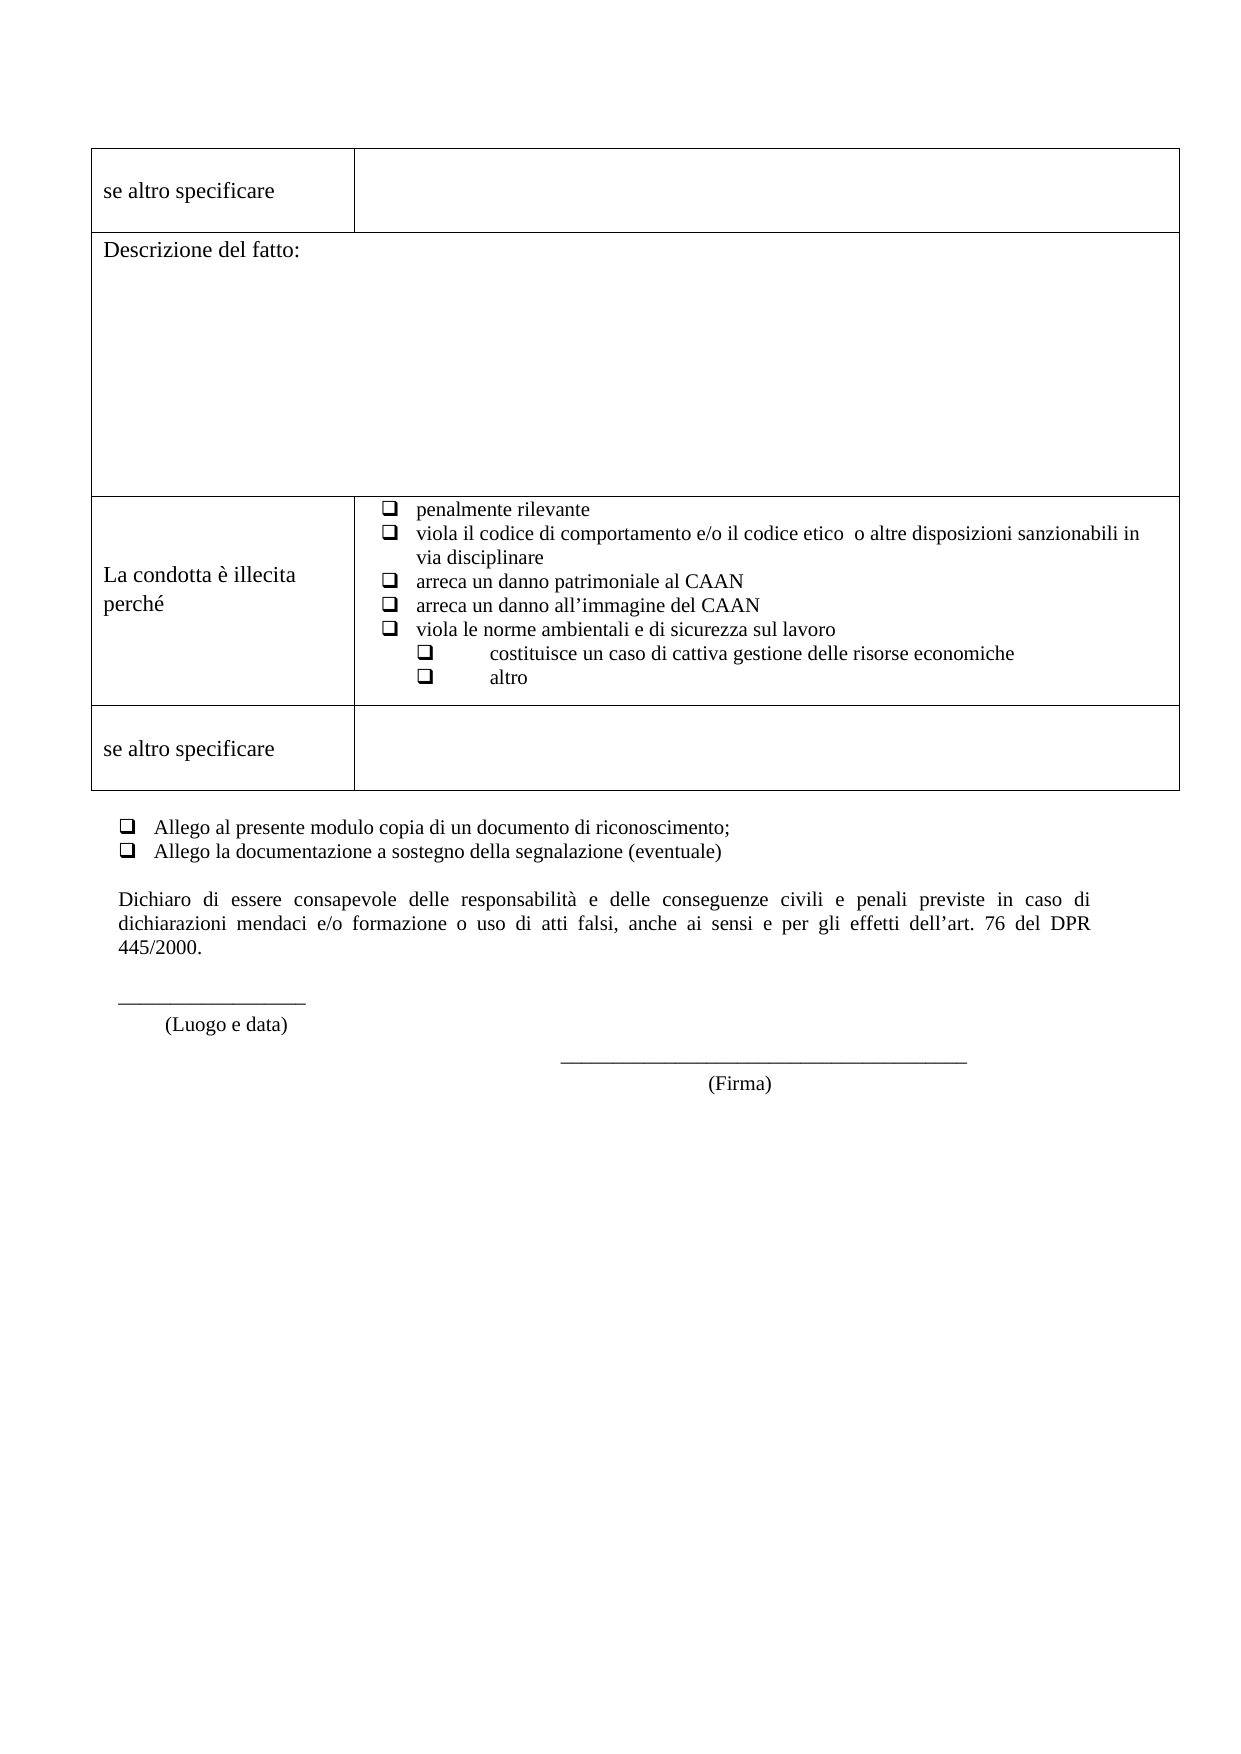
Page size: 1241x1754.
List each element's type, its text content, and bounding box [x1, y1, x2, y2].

text Dichiaro di essere consapevole delle responsabilità e delle conseguenze civili e penali previste in caso di dichiarazioni mendaci e/o formazione o uso di atti falsi, anche ai sensi e per gli effetti dell’art. 76 del DPR 445/2000. [118, 887, 1092, 959]
table_cell [355, 706, 1179, 789]
table_cell [355, 149, 1179, 232]
table_cell La condotta è illecita perché [92, 497, 354, 705]
text (Firma) [708, 1066, 1092, 1095]
table_cell se altro specificare [92, 149, 354, 232]
text _______________________________________ [118, 1036, 1092, 1066]
table_cell Descrizione del fatto: [92, 233, 1179, 496]
table_cell penalmente rilevante viola il codice di comportamento e/o il codice etico o altre disposizioni sanzionabili in via disciplinare arreca un danno patrimoniale al CAAN arreca un danno all’immagine del CAAN viola le norme ambientali e di sicurezza sul lavoro costituisce un caso di cattiva gestione delle risorse economiche altro [355, 497, 1179, 705]
text __________________ [118, 983, 1092, 1007]
list Allego la documentazione a sostegno della segnalazione (eventuale) [118, 839, 1092, 863]
table_cell se altro specificare [92, 706, 354, 789]
list Allego al presente modulo copia di un documento di riconoscimento; [118, 815, 1092, 839]
text (Luogo e data) [118, 1007, 1092, 1036]
